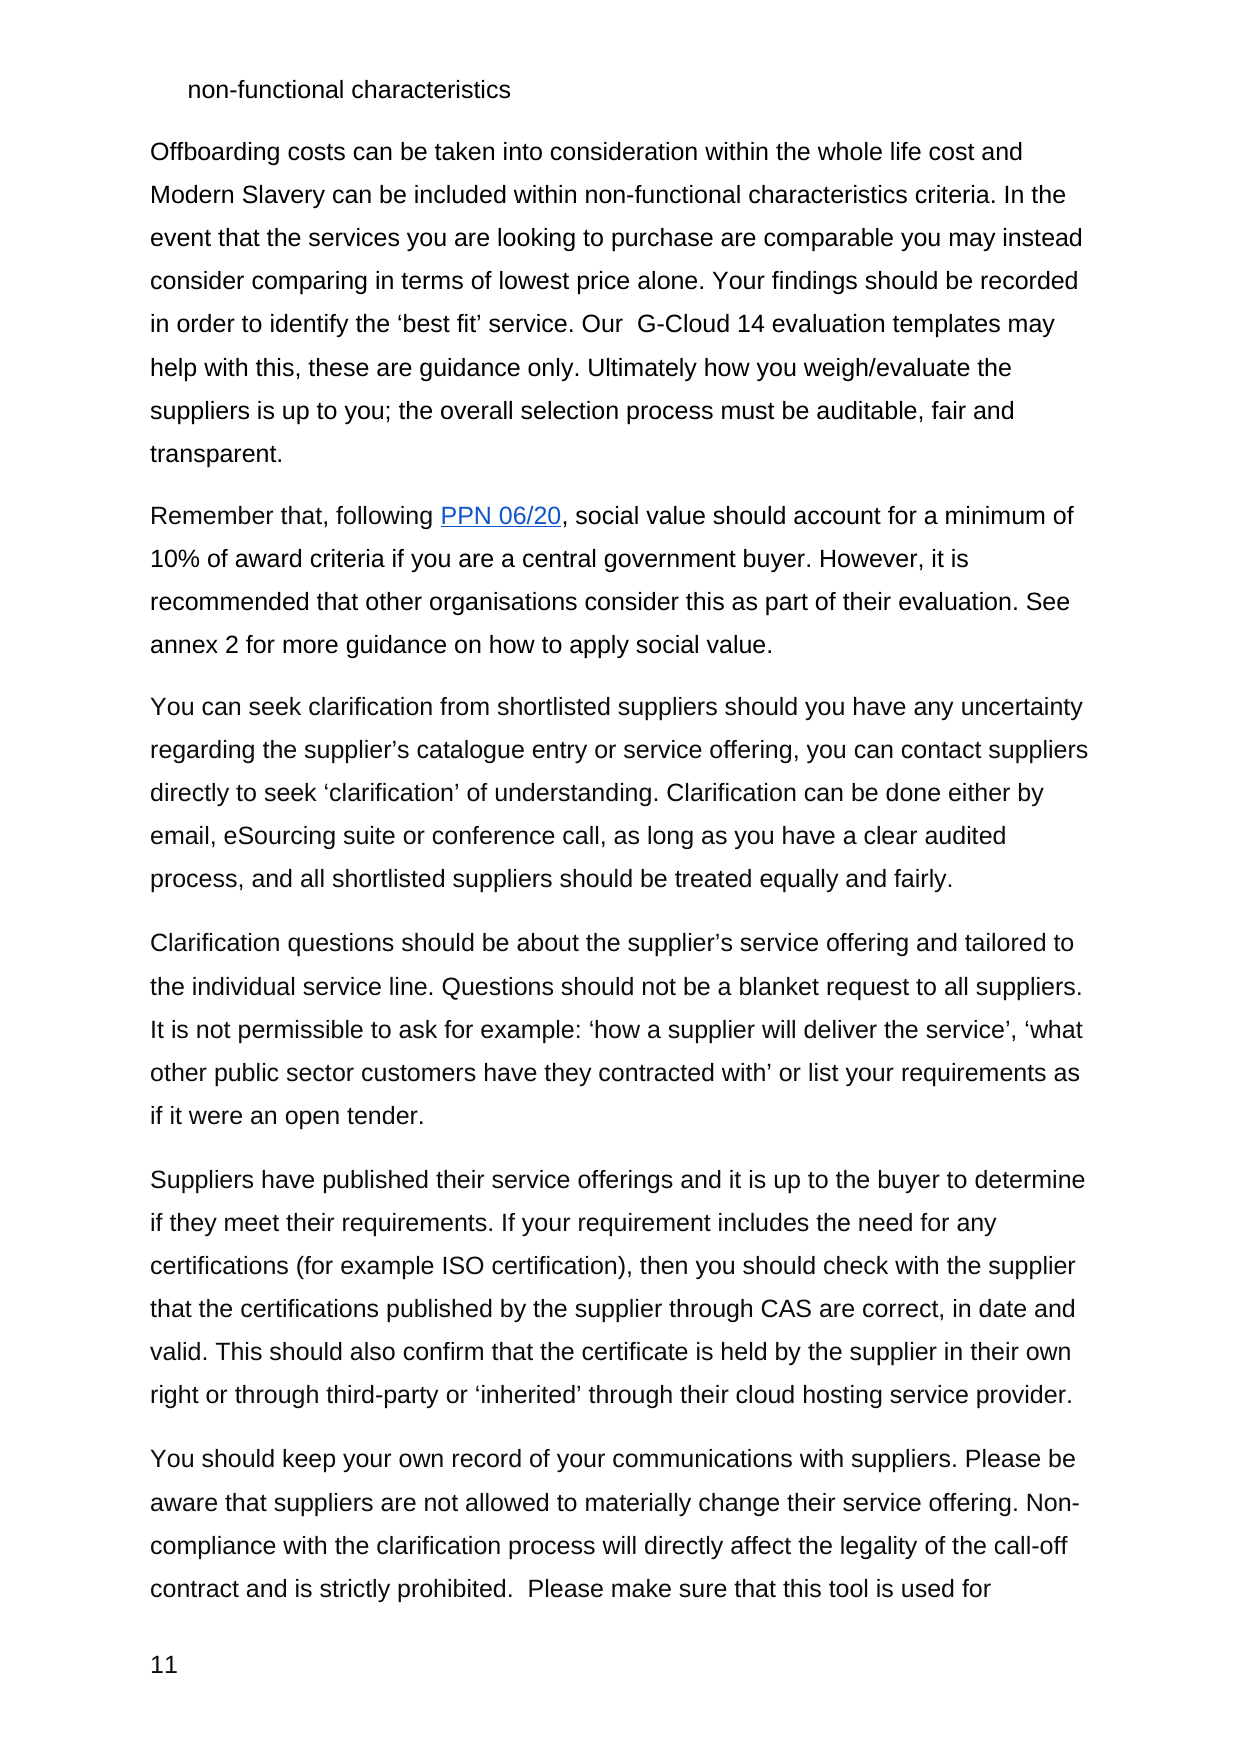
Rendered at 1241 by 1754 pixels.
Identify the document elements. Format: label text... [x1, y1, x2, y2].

text You should keep your own record of your communications with suppliers. Please be aware that suppliers are not allowed to materially change their service offering. Non-compliance with the clarification process will directly affect the legality of the call-off contract and is strictly prohibited. Please make sure that this tool is used for [150, 1444, 1090, 1602]
text Offboarding costs can be taken into consideration within the whole life cost and Modern Slavery can be included within non-functional characteristics criteria. In the event that the services you are looking to purchase are comparable you may instead consider comparing in terms of lowest price alone. Your findings should be recorded in order to identify the ‘best fit’ service. Our G-Cloud 14 evaluation templates may help with this, these are guidance only. Ultimately how you weigh/evaluate the suppliers is up to you; the overall selection process must be auditable, fair and transparent. [150, 137, 1090, 467]
text non-functional characteristics [187, 75, 1090, 104]
text You can seek clarification from shortlisted suppliers should you have any uncertainty regarding the supplier’s catalogue entry or service offering, you can contact suppliers directly to seek ‘clarification’ of understanding. Clarification can be done either by email, eSourcing suite or conference call, as long as you have a clear audited process, and all shortlisted suppliers should be treated equally and fairly. [150, 692, 1090, 893]
text Remember that, following PPN 06/20, social value should account for a minimum of 10% of award criteria if you are a central government buyer. However, it is recommended that other organisations consider this as part of their evaluation. See annex 2 for more guidance on how to apply social value. [150, 501, 1090, 659]
text Clarification questions should be about the supplier’s service offering and tailored to the individual service line. Questions should not be a blanket request to all suppliers. It is not permissible to ask for example: ‘how a supplier will deliver the service’, ‘what other public sector customers have they contracted with’ or list your requirements as if it were an open tender. [150, 928, 1090, 1129]
text Suppliers have published their service offerings and it is up to the buyer to determine if they meet their requirements. If your requirement includes the need for any certifications (for example ISO certification), then you should check with the supplier that the certifications published by the supplier through CAS are correct, in date and valid. This should also confirm that the certificate is held by the supplier in their own right or through third-party or ‘inherited’ through their cloud hosting service provider. [150, 1165, 1090, 1409]
